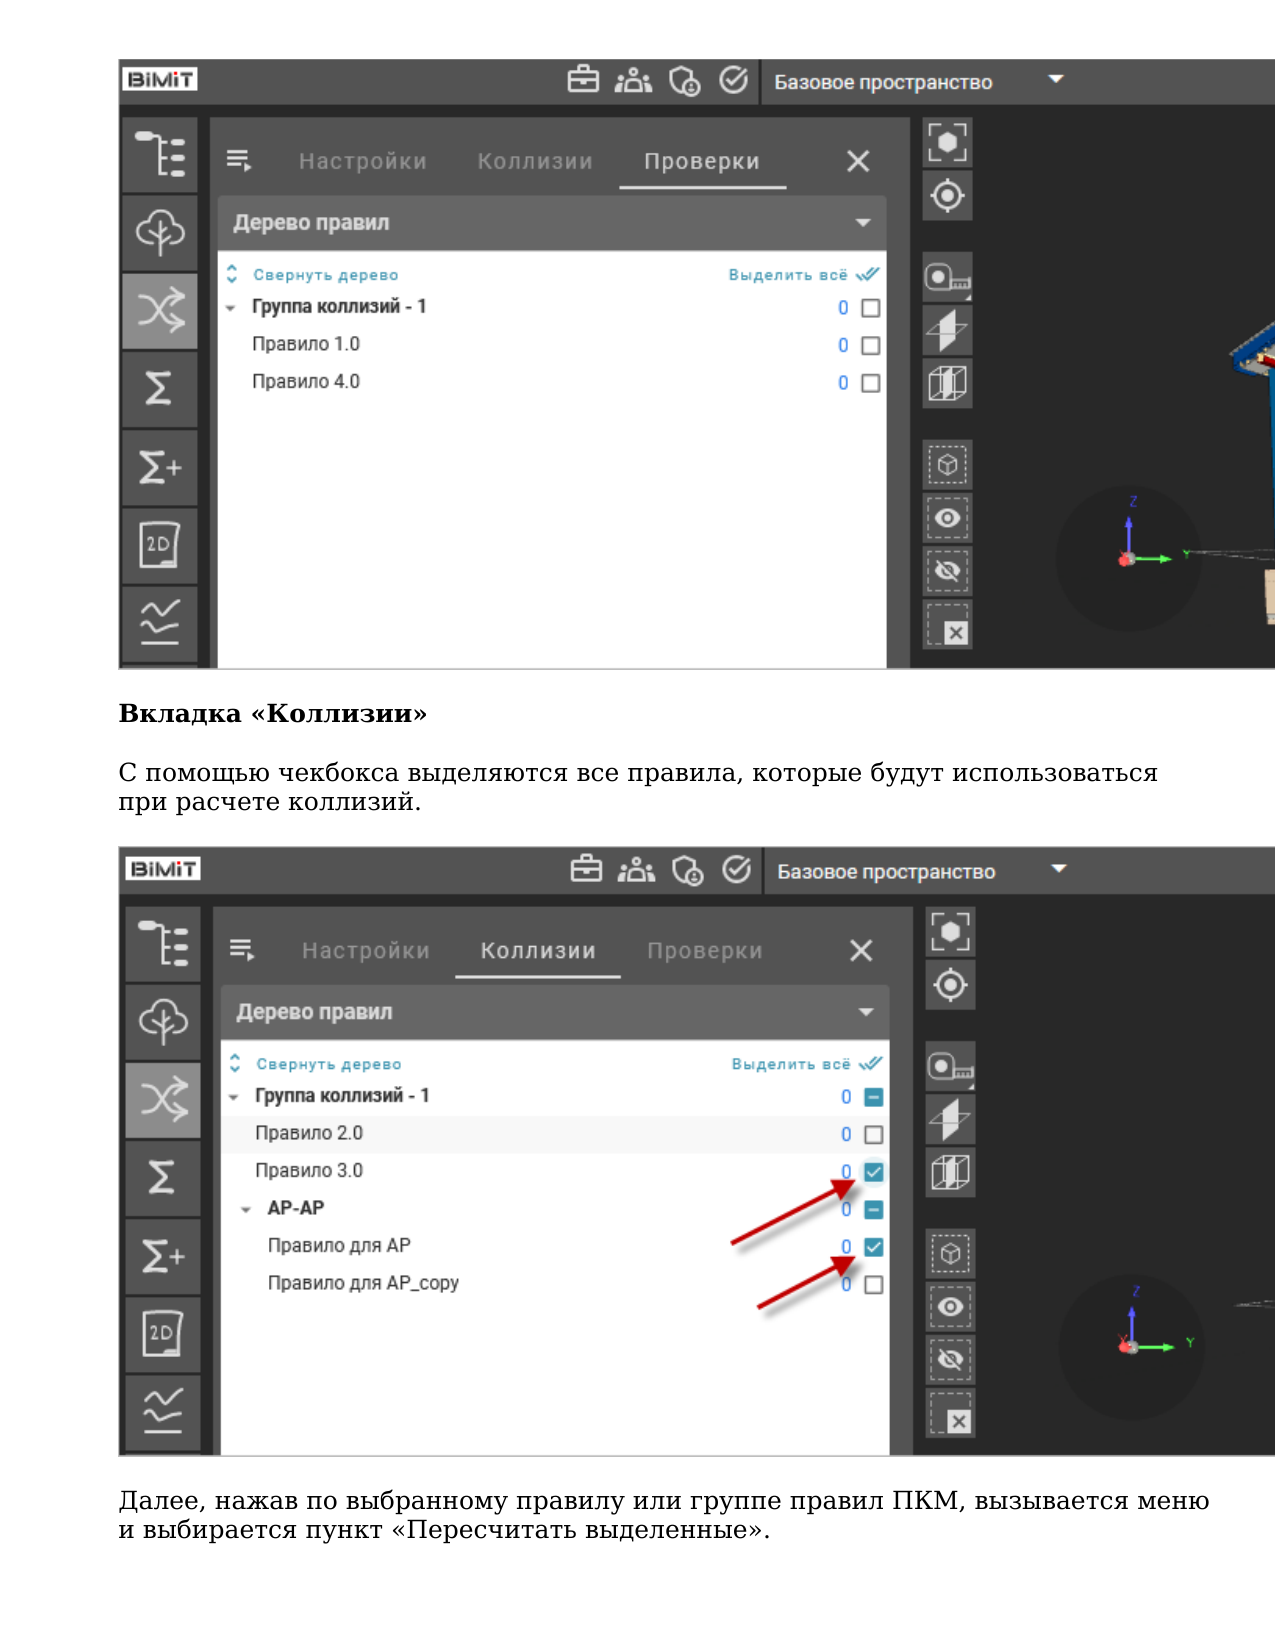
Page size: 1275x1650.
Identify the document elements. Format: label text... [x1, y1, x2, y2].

picture [118, 59, 1275, 670]
text Вкладка «Коллизии» [118, 699, 1216, 729]
text С помощью чекбокса выделяются все правила, которые будут использоваться при расчете коллизий. [118, 758, 1216, 817]
picture [118, 846, 1275, 1457]
text Далее, нажав по выбранному правилу или группе правил ПКМ, вызывается меню и выбирается пункт «Пересчитать выделенные». [118, 1487, 1216, 1545]
